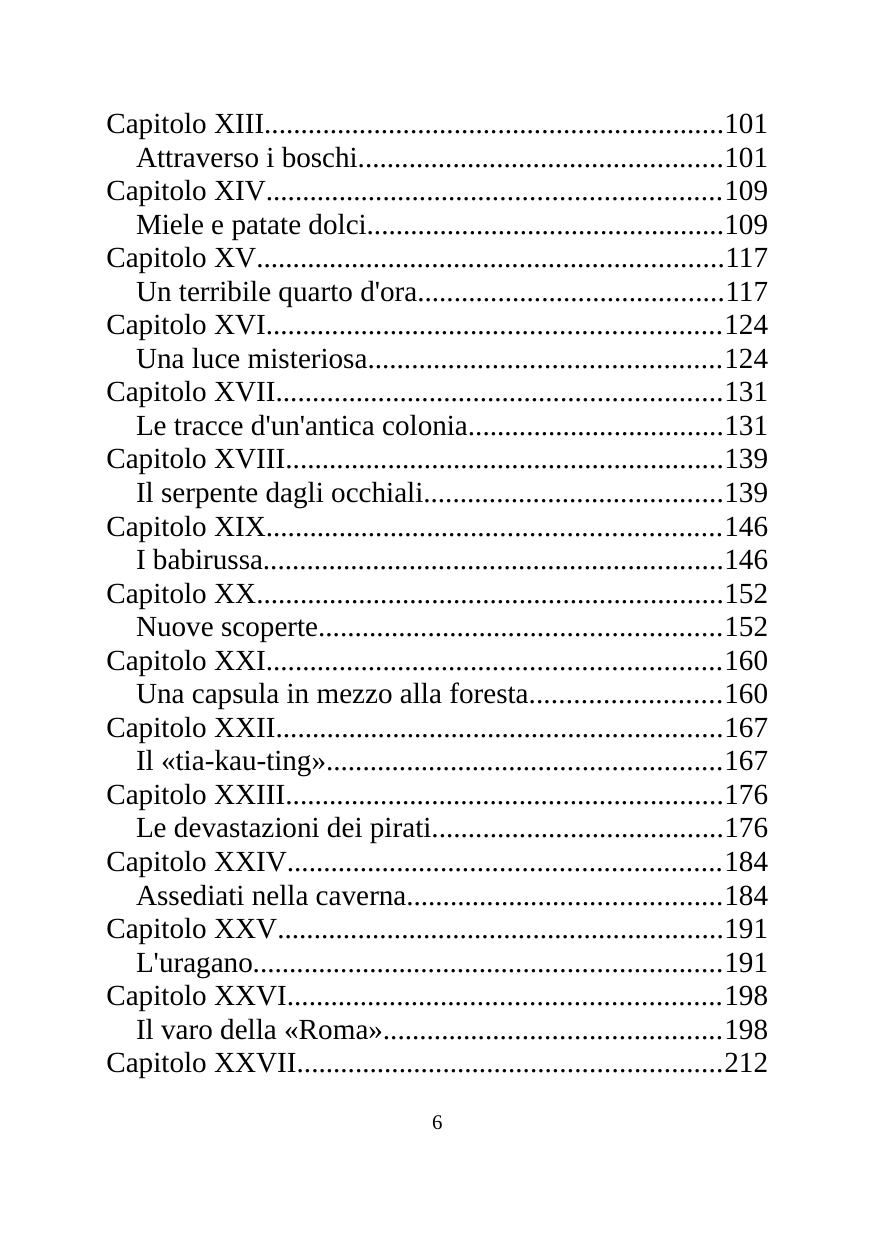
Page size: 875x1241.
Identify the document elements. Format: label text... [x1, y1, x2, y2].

text Capitolo XIII 101 [106, 106, 768, 140]
text Capitolo XXV 191 [106, 911, 768, 945]
text Capitolo XV 117 [106, 240, 768, 274]
text Una luce misteriosa 124 [136, 341, 768, 374]
text Il serpente dagli occhiali 139 [136, 475, 768, 509]
text Le devastazioni dei pirati 176 [136, 811, 768, 844]
text Attraverso i boschi 101 [136, 140, 768, 173]
text Capitolo XXI 160 [106, 643, 768, 676]
text Capitolo XVI 124 [106, 307, 768, 341]
text Capitolo XXIV 184 [106, 844, 768, 878]
text Un terribile quarto d'ora 117 [136, 274, 768, 307]
text Miele e patate dolci 109 [136, 207, 768, 240]
text Capitolo XXVI 198 [106, 978, 768, 1012]
text Assediati nella caverna 184 [136, 878, 768, 911]
text Capitolo XIV 109 [106, 173, 768, 207]
text Capitolo XVIII 139 [106, 442, 768, 475]
text I babirussa 146 [136, 542, 768, 576]
text L'uragano 191 [136, 945, 768, 978]
text Capitolo XXII 167 [106, 710, 768, 743]
text Il varo della «Roma» 198 [136, 1012, 768, 1045]
text Le tracce d'un'antica colonia 131 [136, 408, 768, 442]
text Nuove scoperte 152 [136, 609, 768, 643]
text Capitolo XIX 146 [106, 509, 768, 542]
text Capitolo XXVII 212 [106, 1045, 768, 1079]
text Capitolo XX 152 [106, 576, 768, 609]
text Capitolo XVII 131 [106, 374, 768, 408]
text Una capsula in mezzo alla foresta 160 [136, 676, 768, 710]
text Capitolo XXIII 176 [106, 777, 768, 811]
text Il «tia-kau-ting» 167 [136, 743, 768, 777]
